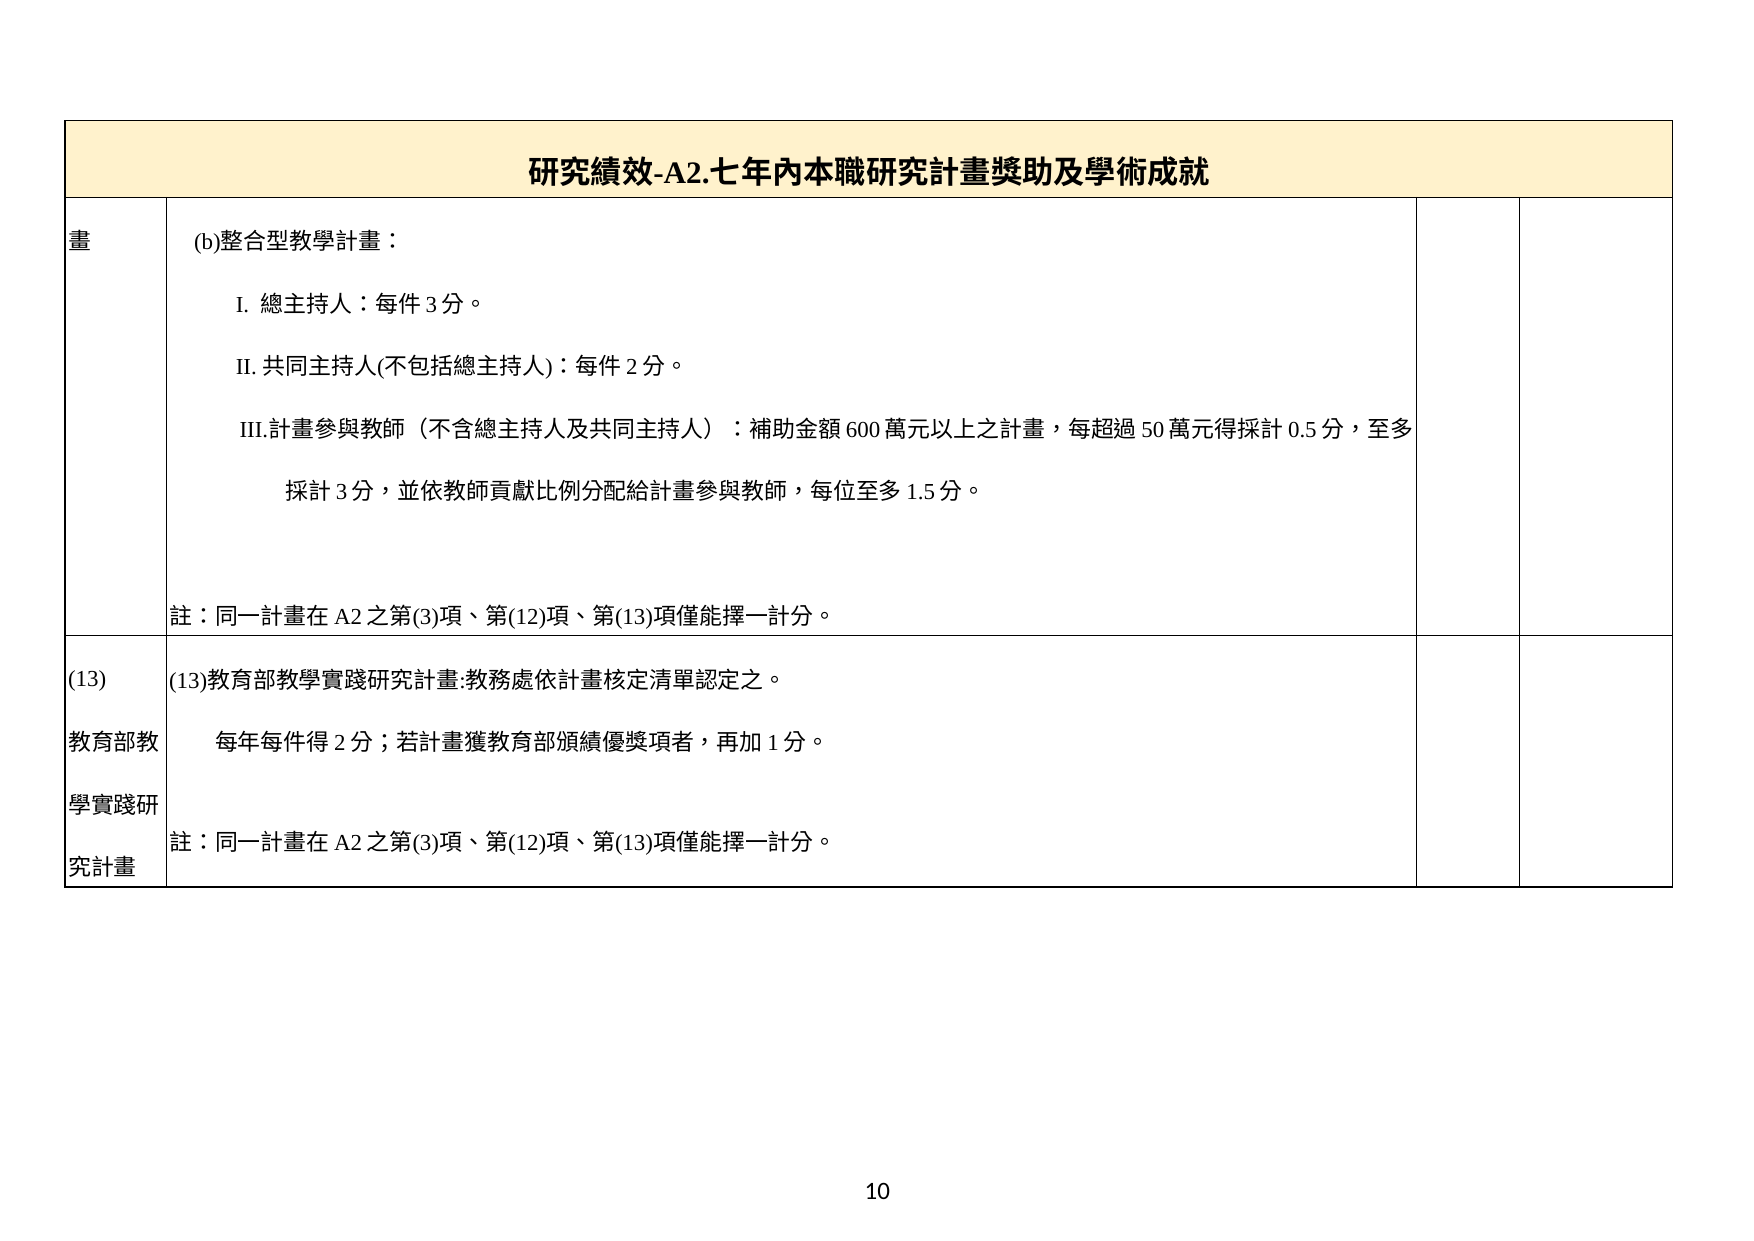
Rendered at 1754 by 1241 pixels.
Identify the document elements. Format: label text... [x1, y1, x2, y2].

table_cell (b)整合型教學計畫： I. 總主持人：每件3分。 II. 共同主持人(不包括總主持人)：每件2分。 III.計畫參與教師（不含總主持人及共同主持人）：補助金額600萬元以上之計畫，每超過50萬元得採計0.5分，至多採計3分，並依教師貢獻比例分配給計畫參與教師，每位至多1.5分。 註：同一計畫在A2之第(3)項、第(12)項、第(13)項僅能擇一計分。 [167, 198, 1416, 635]
table_cell [1520, 636, 1672, 886]
table_cell (13)教育部教學實踐研究計畫:教務處依計畫核定清單認定之。 每年每件得2分；若計畫獲教育部頒績優獎項者，再加1分。 註：同一計畫在A2之第(3)項、第(12)項、第(13)項僅能擇一計分。 [167, 636, 1416, 886]
table_header 研究績效-A2.七年內本職研究計畫獎助及學術成就 [66, 121, 1672, 197]
table_cell [1520, 198, 1672, 635]
table_cell (13) 教育部教學實踐研究計畫 [66, 636, 166, 886]
table_cell 畫 [66, 198, 166, 635]
table_cell [1417, 198, 1519, 635]
table_cell [1417, 636, 1519, 886]
